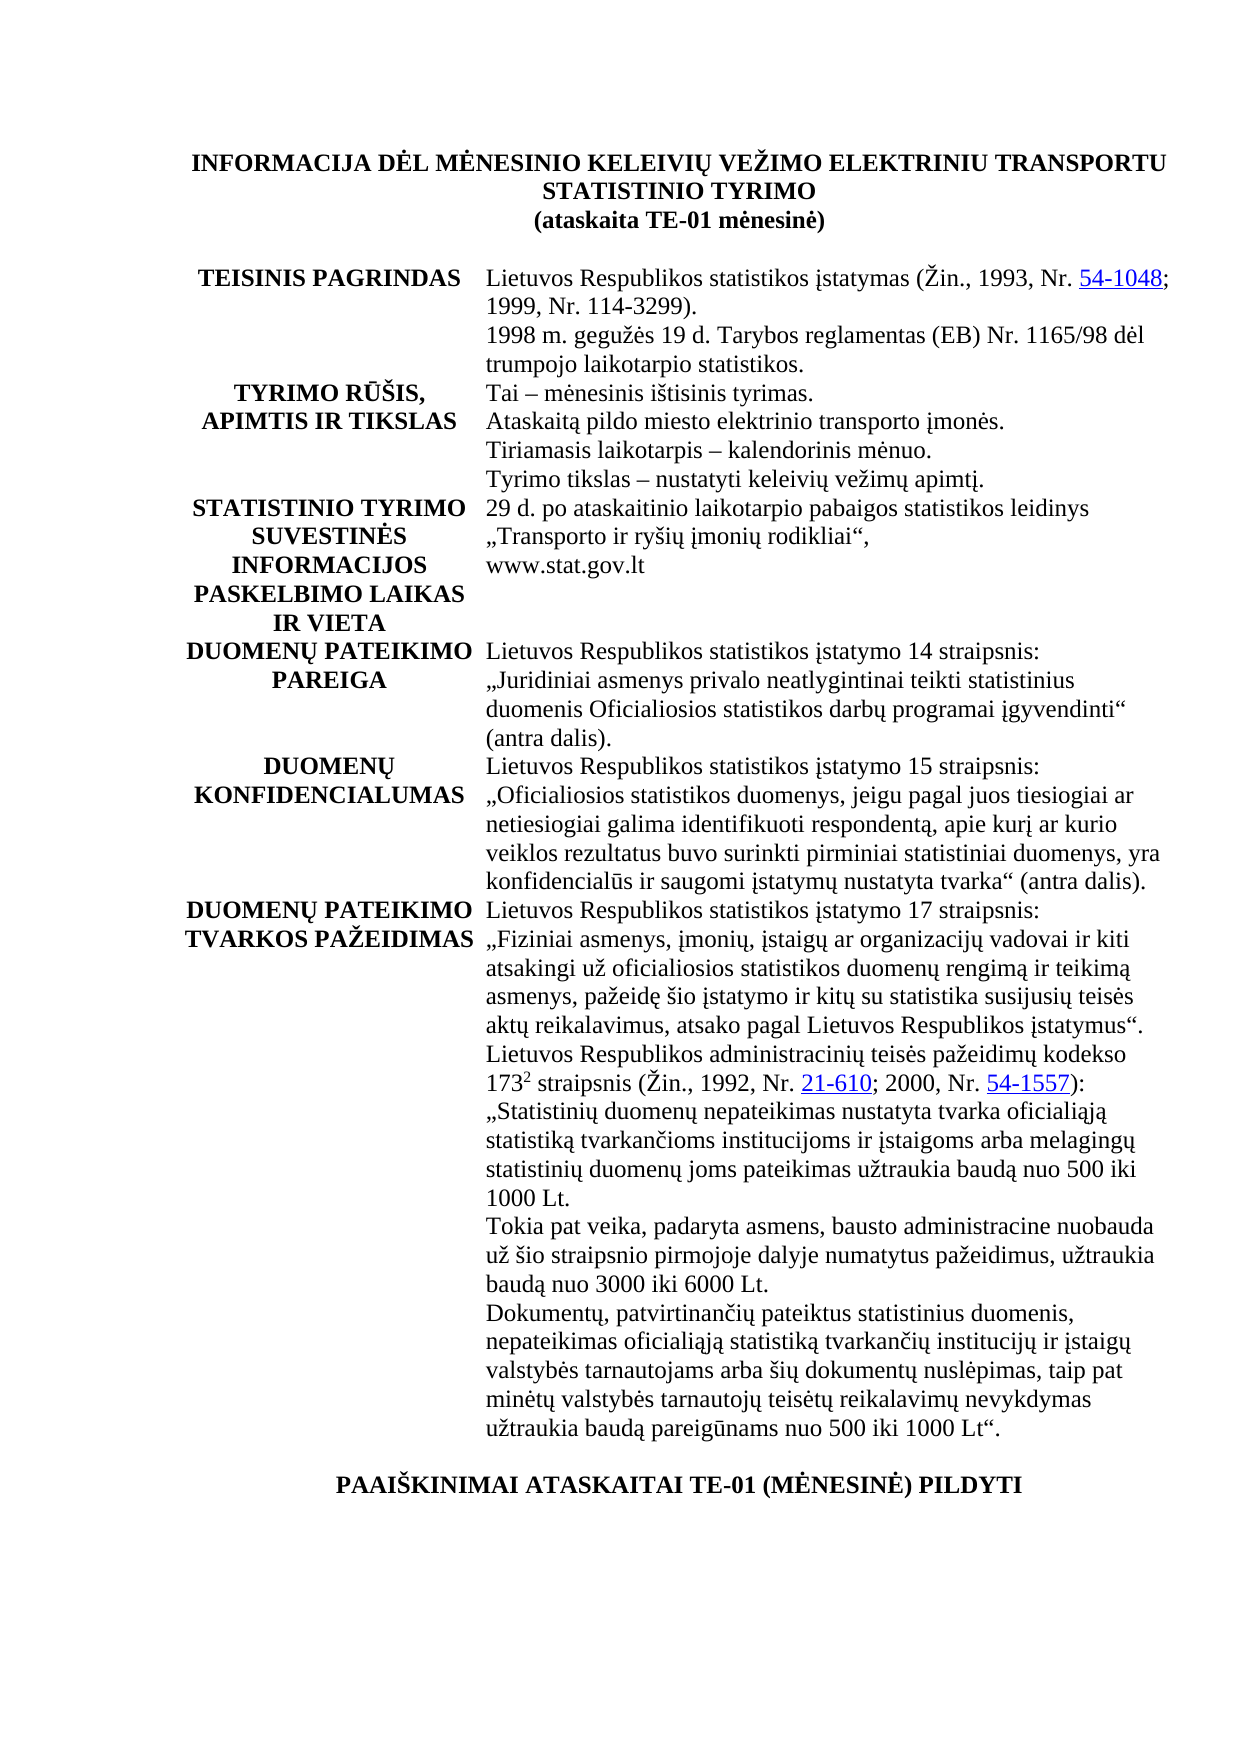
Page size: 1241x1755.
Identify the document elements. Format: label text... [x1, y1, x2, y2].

table_cell TYRIMO RŪŠIS, APIMTIS IR TIKSLAS [177, 378, 481, 493]
text (ataskaita TE-01 mėnesinė) [177, 205, 1181, 234]
table_cell DUOMENŲ KONFIDENCIALUMAS [177, 751, 481, 895]
text PAAIŠKINIMAI ATASKAITAI TE-01 (MĖNESINĖ) PILDYTI [177, 1470, 1181, 1499]
table_cell 29 d. po ataskaitinio laikotarpio pabaigos statistikos leidinys „Transporto ir ryšių įmonių rodikliai“, www.stat.gov.lt [481, 493, 1181, 636]
table_header TEISINIS PAGRINDAS [177, 263, 481, 378]
table_cell DUOMENŲ PATEIKIMO PAREIGA [177, 636, 481, 751]
text INFORMACIJA DĖL MĖNESINIO KELEIVIŲ VEŽIMO ELEKTRINIU TRANSPORTU STATISTINIO TYRIMO [177, 148, 1181, 205]
table_cell DUOMENŲ PATEIKIMO TVARKOS PAŽEIDIMAS [177, 895, 481, 1441]
